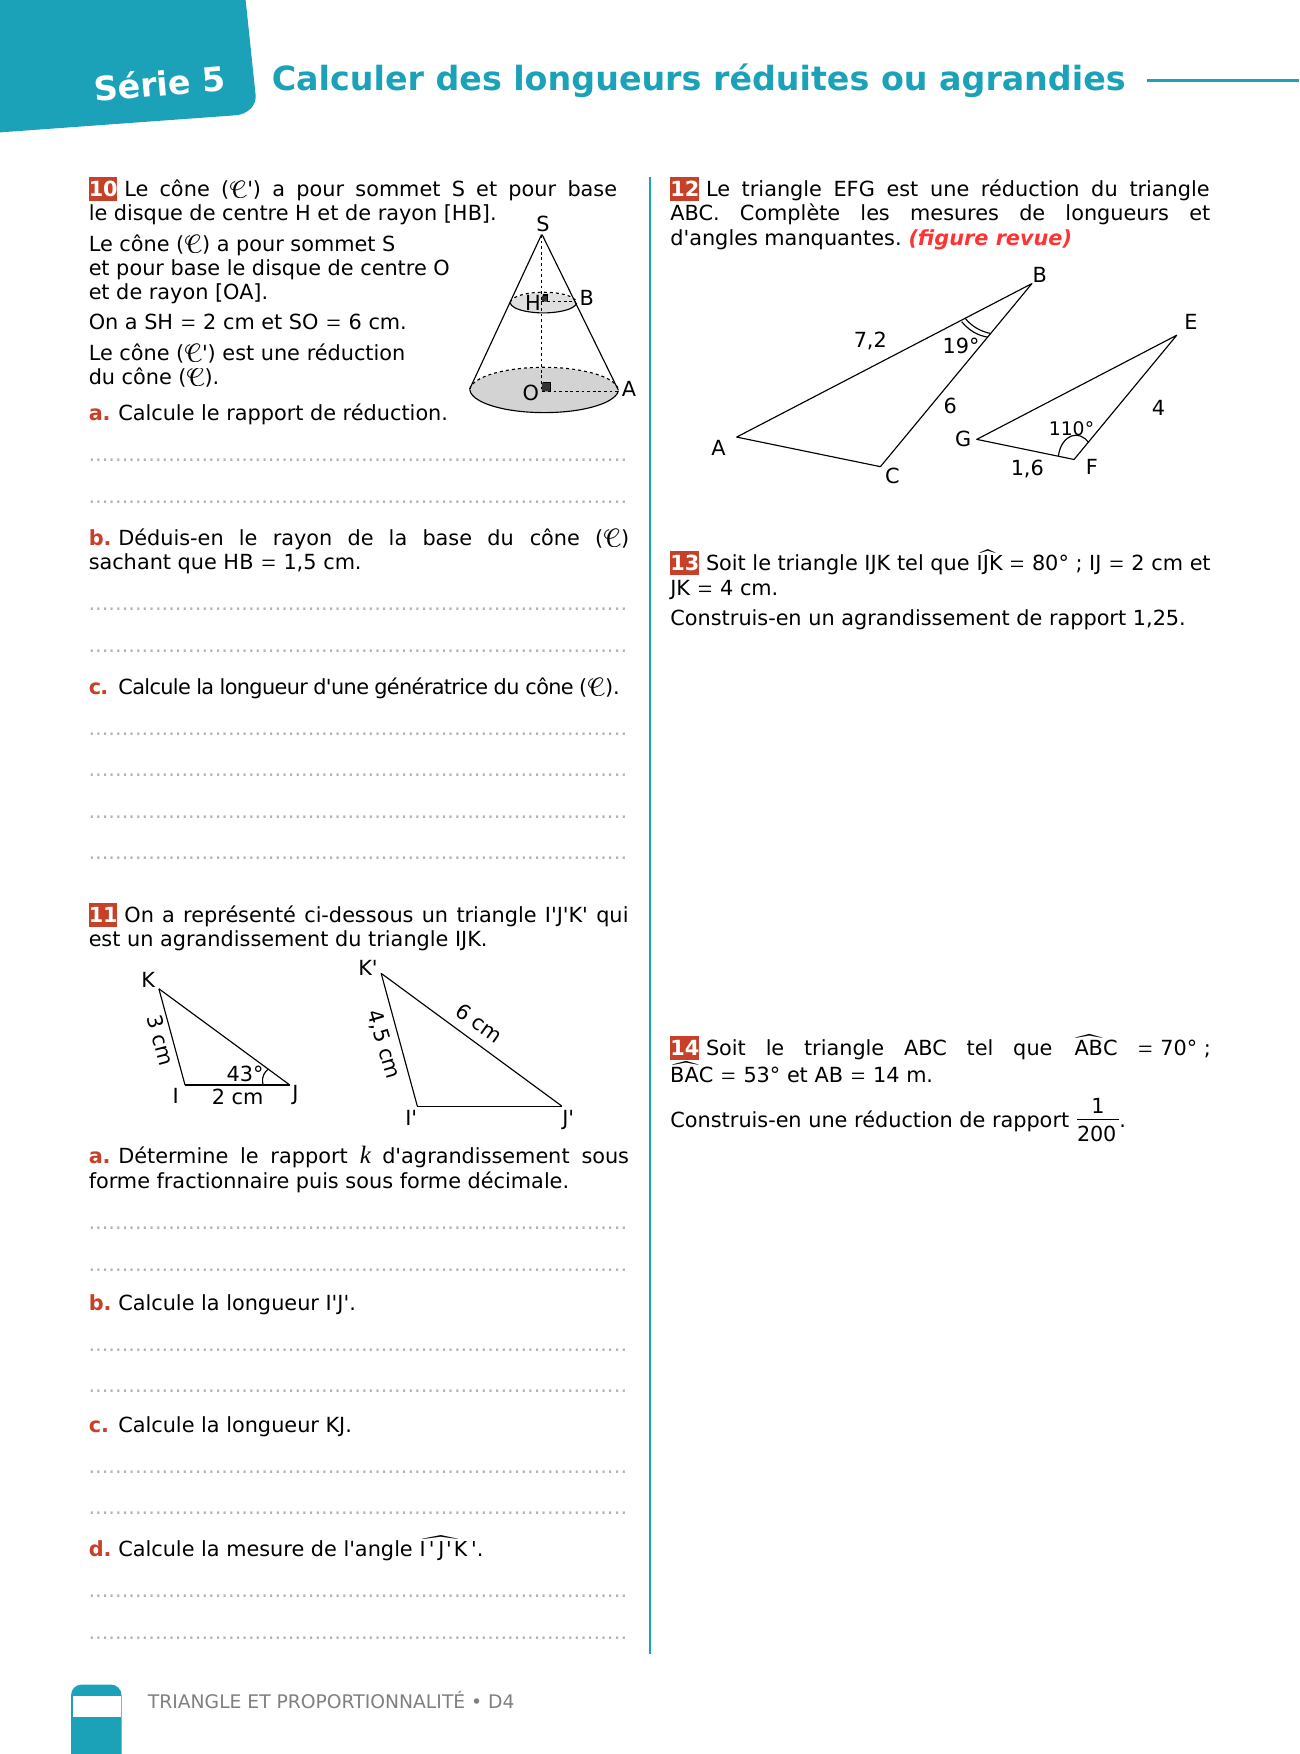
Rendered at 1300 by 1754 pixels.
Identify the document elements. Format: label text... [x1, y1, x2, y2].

list Calcule la longueur d'une génératrice du cône (). [88, 675, 629, 699]
picture [229, 180, 247, 198]
picture [587, 677, 605, 696]
list [496, 310, 590, 335]
list On a SH = 2 cm et SO = 6 cm. [88, 310, 505, 335]
subtitle Soit le triangle ABC tel que  70° ;  53° et AB = 14 m. [670, 1033, 1211, 1088]
picture [186, 368, 205, 386]
list Construis-en un agrandissement de rapport 1,25. [670, 606, 1211, 631]
list Calcule le rapport de réduction. [88, 401, 629, 425]
list [581, 310, 629, 335]
list Calcule la mesure de l'angle . [88, 1534, 629, 1561]
text Le cône () a pour sommet S et pour base le disque de centre O et de rayon [OA]. [88, 232, 629, 304]
list Construis-en une réduction de rapport. [670, 1094, 1211, 1146]
list Calcule la longueur I'J'. [88, 1291, 629, 1315]
list Calcule la longueur KJ. [88, 1413, 629, 1437]
list Déduis-en le rayon de la base du cône () sachant que HB = 1,5 cm. [88, 526, 629, 574]
list Le cône (') est une réduction du cône (). [88, 341, 490, 389]
list Détermine le rapport k d'agrandissement sous forme fractionnaire puis sous forme décimale. [88, 1140, 629, 1193]
subtitle Le triangle EFG est une réduction du triangle ABC. Complète les mesures de longueurs et d'angles manquantes. (figure revue) [670, 177, 1211, 250]
subtitle Le cône (') a pour sommet S et pour base le disque de centre H et de rayon [HB]. [88, 177, 629, 226]
subtitle Soit le triangle IJK tel que  80° ; IJ = 2 cm et JK = 4 cm. [670, 547, 1211, 601]
list Le cône (') est une réduction du cône (). [475, 341, 612, 381]
list Le cône (') est une réduction du cône (). [596, 341, 629, 389]
subtitle On a représenté ci-dessous un triangle I'J'K' qui est un agrandissement du triangle IJK. [88, 903, 629, 951]
picture [184, 343, 202, 362]
picture [184, 234, 202, 253]
picture [603, 528, 621, 547]
